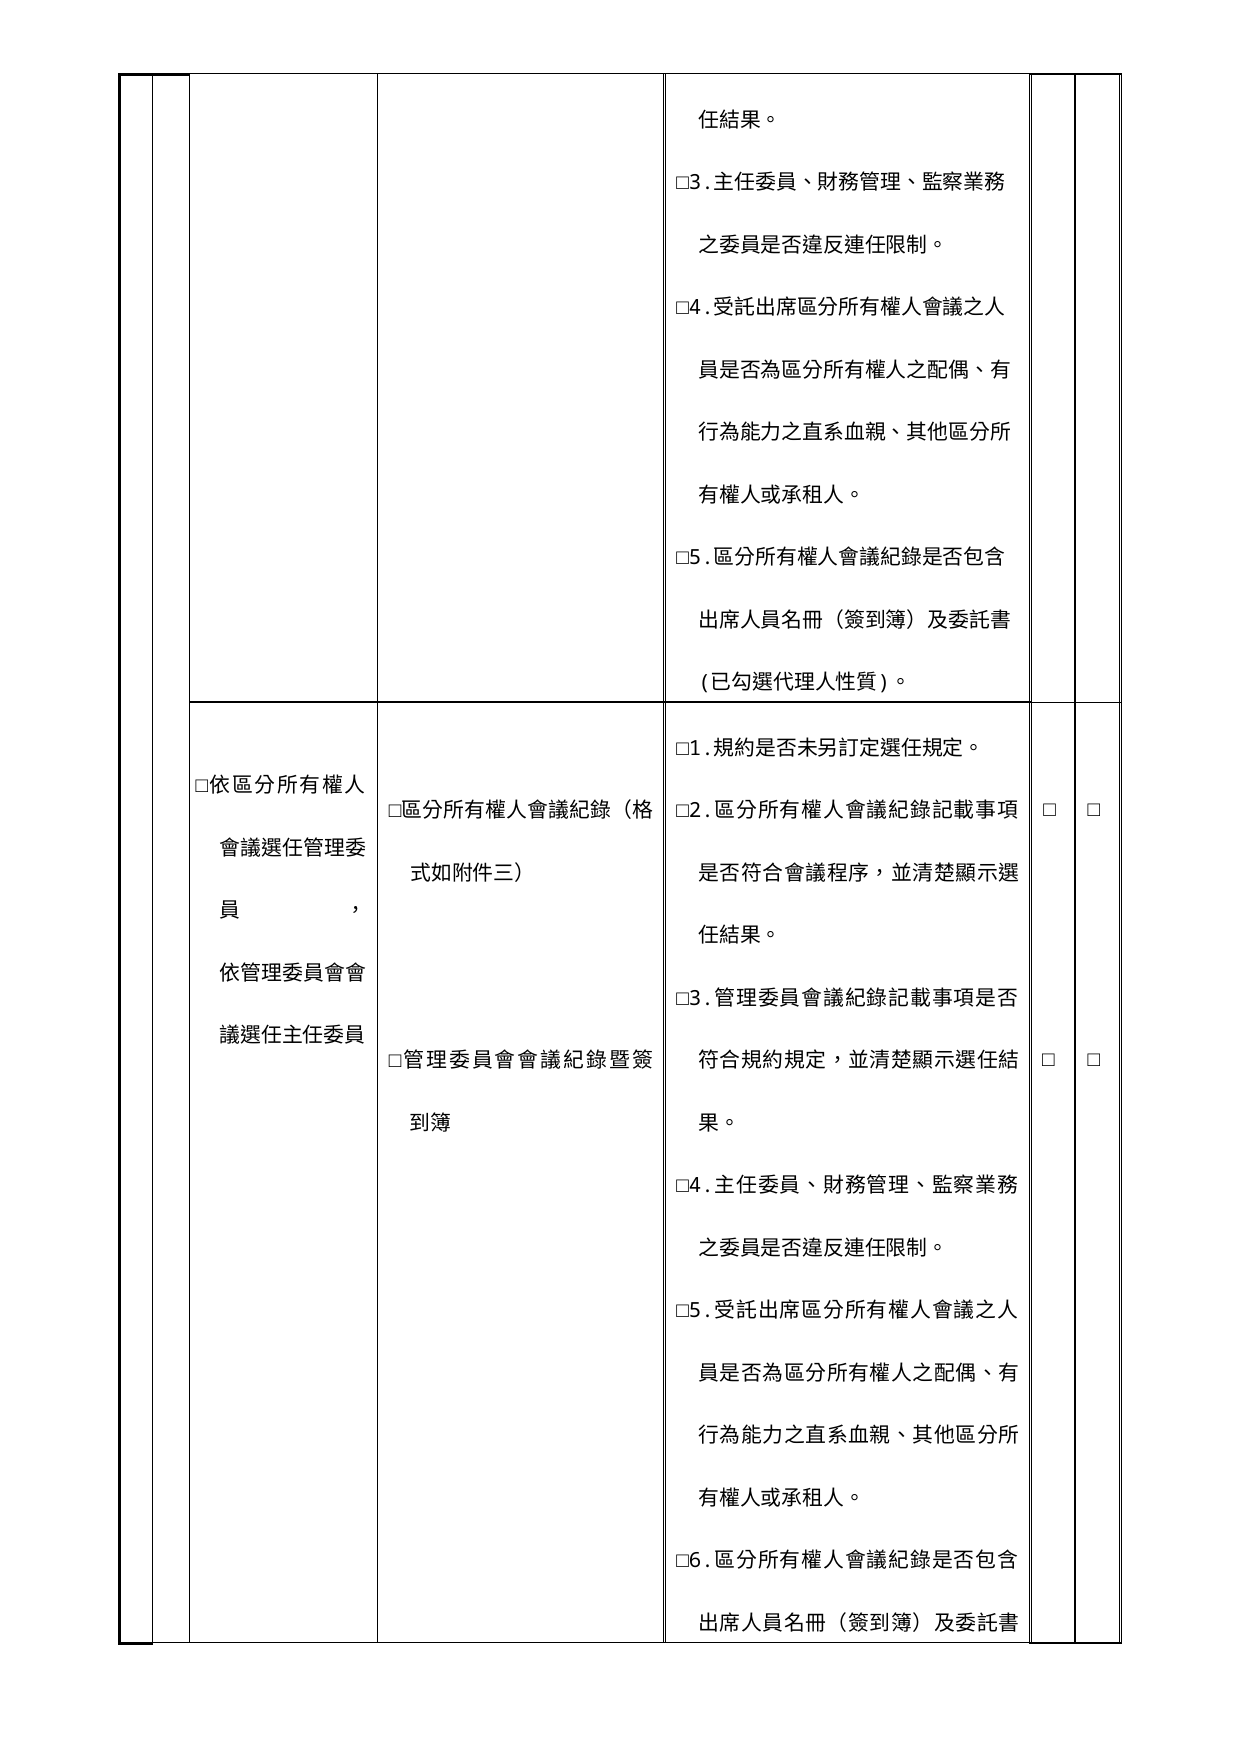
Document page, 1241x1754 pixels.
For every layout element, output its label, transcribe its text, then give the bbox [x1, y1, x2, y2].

table_cell 任結果。 □3.主任委員、財務管理、監察業務之委員是否違反連任限制。 □4.受託出席區分所有權人會議之人員是否為區分所有權人之配偶、有行為能力之直系血親、其他區分所有權人或承租人。 □5.區分所有權人會議紀錄是否包含出席人員名冊（簽到簿）及委託書(已勾選代理人性質)。 [666, 74, 1029, 701]
table_cell □區分所有權人會議紀錄（格式如附件三） □管理委員會會議紀錄暨簽 到簿 [378, 703, 663, 1642]
table_cell □依區分所有權人會議選任管理委員， 依管理委員會會議選任主任委員 [190, 703, 377, 1642]
table_cell [1032, 75, 1074, 701]
table_cell □1.規約是否未另訂定選任規定。 □2.區分所有權人會議紀錄記載事項是否符合會議程序，並清楚顯示選任結果。 □3.管理委員會議紀錄記載事項是否符合規約規定，並清楚顯示選任結果。 □4.主任委員、財務管理、監察業務之委員是否違反連任限制。 □5.受託出席區分所有權人會議之人員是否為區分所有權人之配偶、有行為能力之直系血親、其他區分所有權人或承租人。 □6.區分所有權人會議紀錄是否包含出席人員名冊（簽到簿）及委託書 [666, 703, 1029, 1642]
table_cell □ □ [1076, 703, 1119, 1642]
table_cell [378, 74, 663, 701]
table_cell [190, 74, 377, 701]
table_cell [1076, 75, 1119, 701]
table_cell □ □ [1032, 703, 1074, 1642]
table_cell □管理委員會 □管理負責人 [121, 76, 152, 1642]
table_cell [153, 76, 189, 1642]
